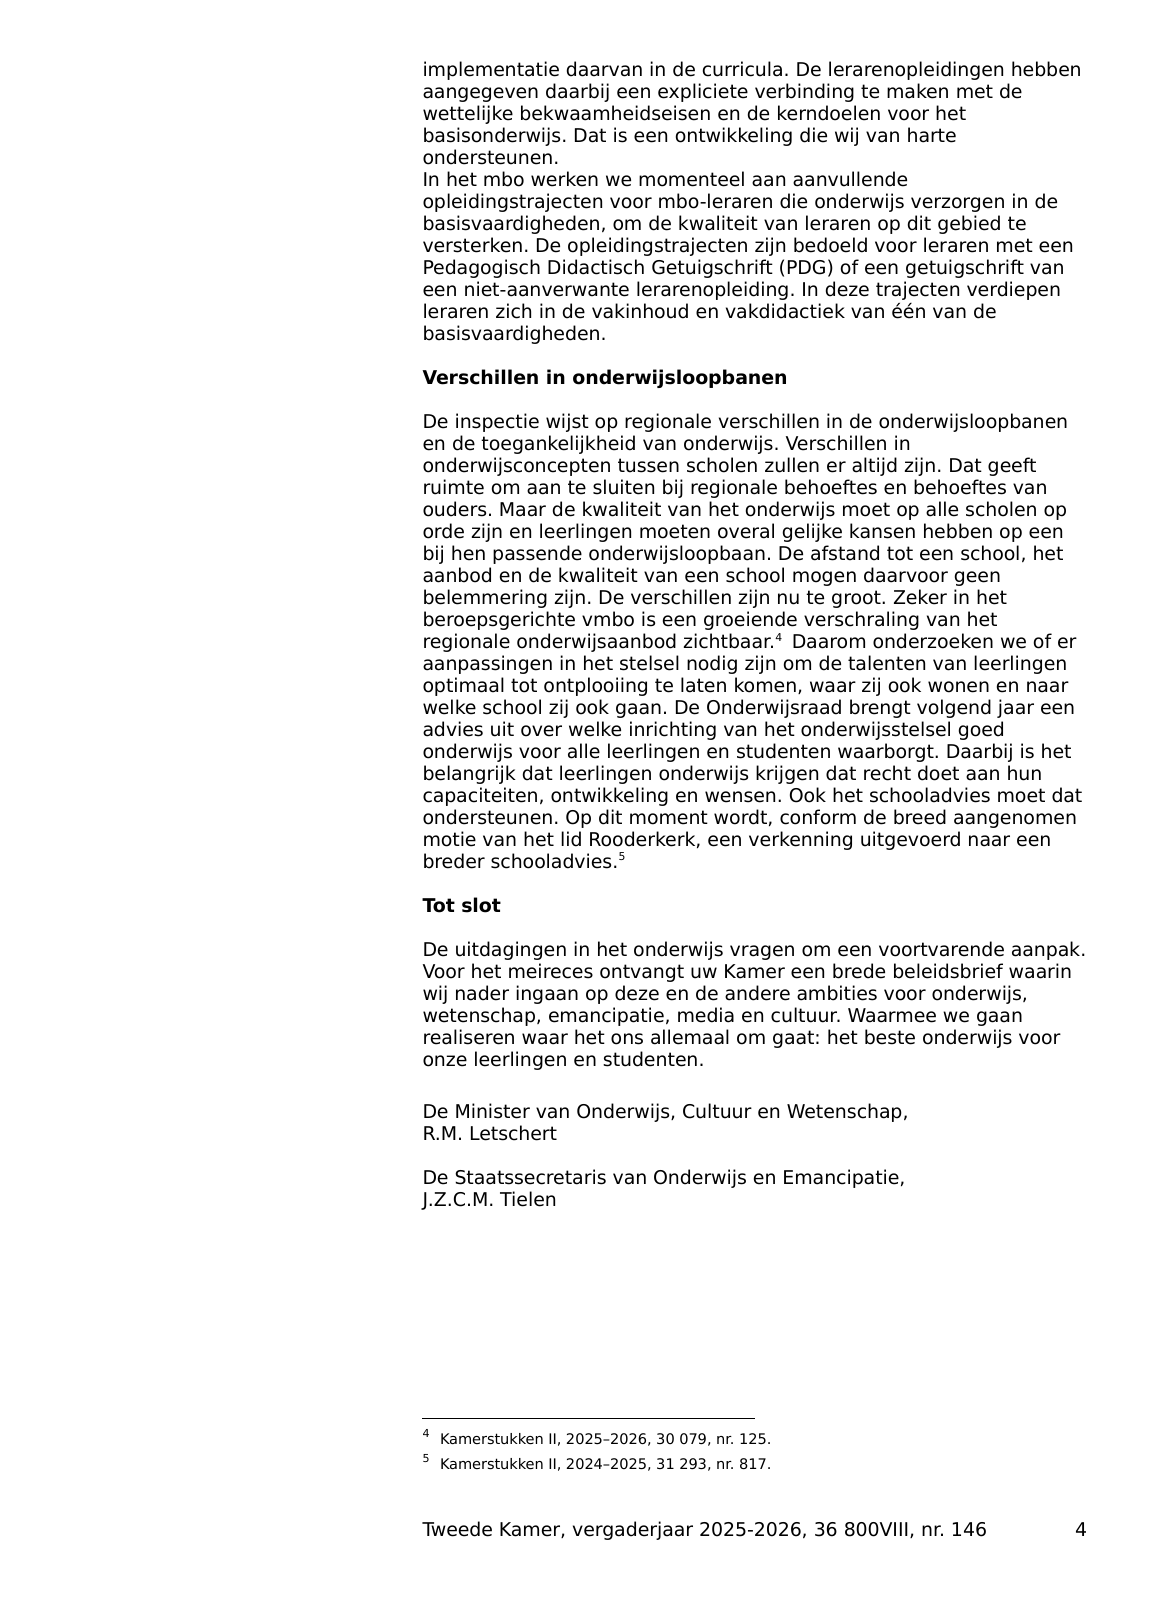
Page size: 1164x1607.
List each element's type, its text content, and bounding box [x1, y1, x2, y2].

text Kamerstukken II, 2024–2025, 31 293, nr. 817. [422, 1452, 1087, 1474]
text De inspectie wijst op regionale verschillen in de onderwijsloopbanen en de toegankelijkheid van onderwijs. Verschillen in onderwijsconcepten tussen scholen zullen er altijd zijn. Dat geeft ruimte om aan te sluiten bij regionale behoeftes en behoeftes van ouders. Maar de kwaliteit van het onderwijs moet op alle scholen op orde zijn en leerlingen moeten overal gelijke kansen hebben op een bij hen passende onderwijsloopbaan. De afstand tot een school, het aanbod en de kwaliteit van een school mogen daarvoor geen belemmering zijn. De verschillen zijn nu te groot. Zeker in het beroepsgerichte vmbo is een groeiende verschraling van het regionale onderwijsaanbod zichtbaar. Daarom onderzoeken we of er aanpassingen in het stelsel nodig zijn om de talenten van leerlingen optimaal tot ontplooiing te laten komen, waar zij ook wonen en naar welke school zij ook gaan. De Onderwijsraad brengt volgend jaar een advies uit over welke inrichting van het onderwijsstelsel goed onderwijs voor alle leerlingen en studenten waarborgt. Daarbij is het belangrijk dat leerlingen onderwijs krijgen dat recht doet aan hun capaciteiten, ontwikkeling en wensen. Ook het schooladvies moet dat ondersteunen. Op dit moment wordt, conform de breed aangenomen motie van het lid Rooderkerk, een verkenning uitgevoerd naar een breder schooladvies. [422, 411, 1087, 873]
subtitle Tot slot [422, 895, 1087, 917]
text De uitdagingen in het onderwijs vragen om een voortvarende aanpak. Voor het meireces ontvangt uw Kamer een brede beleidsbrief waarin wij nader ingaan op deze en de andere ambities voor onderwijs, wetenschap, emancipatie, media en cultuur. Waarmee we gaan realiseren waar het ons allemaal om gaat: het beste onderwijs voor onze leerlingen en studenten. [422, 939, 1087, 1071]
text In het mbo werken we momenteel aan aanvullende opleidingstrajecten voor mbo-leraren die onderwijs verzorgen in de basisvaardigheden, om de kwaliteit van leraren op dit gebied te versterken. De opleidingstrajecten zijn bedoeld voor leraren met een Pedagogisch Didactisch Getuigschrift (PDG) of een getuigschrift van een niet-aanverwante lerarenopleiding. In deze trajecten verdiepen leraren zich in de vakinhoud en vakdidactiek van één van de basisvaardigheden. [422, 169, 1087, 345]
text De Staatssecretaris van Onderwijs en Emancipatie, J.Z.C.M. Tielen [422, 1167, 1087, 1211]
subtitle Verschillen in onderwijsloopbanen [422, 367, 1087, 389]
text Kamerstukken II, 2025–2026, 30 079, nr. 125. [422, 1427, 1087, 1449]
text De Minister van Onderwijs, Cultuur en Wetenschap, R.M. Letschert [422, 1101, 1087, 1145]
text implementatie daarvan in de curricula. De lerarenopleidingen hebben aangegeven daarbij een expliciete verbinding te maken met de wettelijke bekwaamheidseisen en de kerndoelen voor het basisonderwijs. Dat is een ontwikkeling die wij van harte ondersteunen. [422, 59, 1087, 169]
